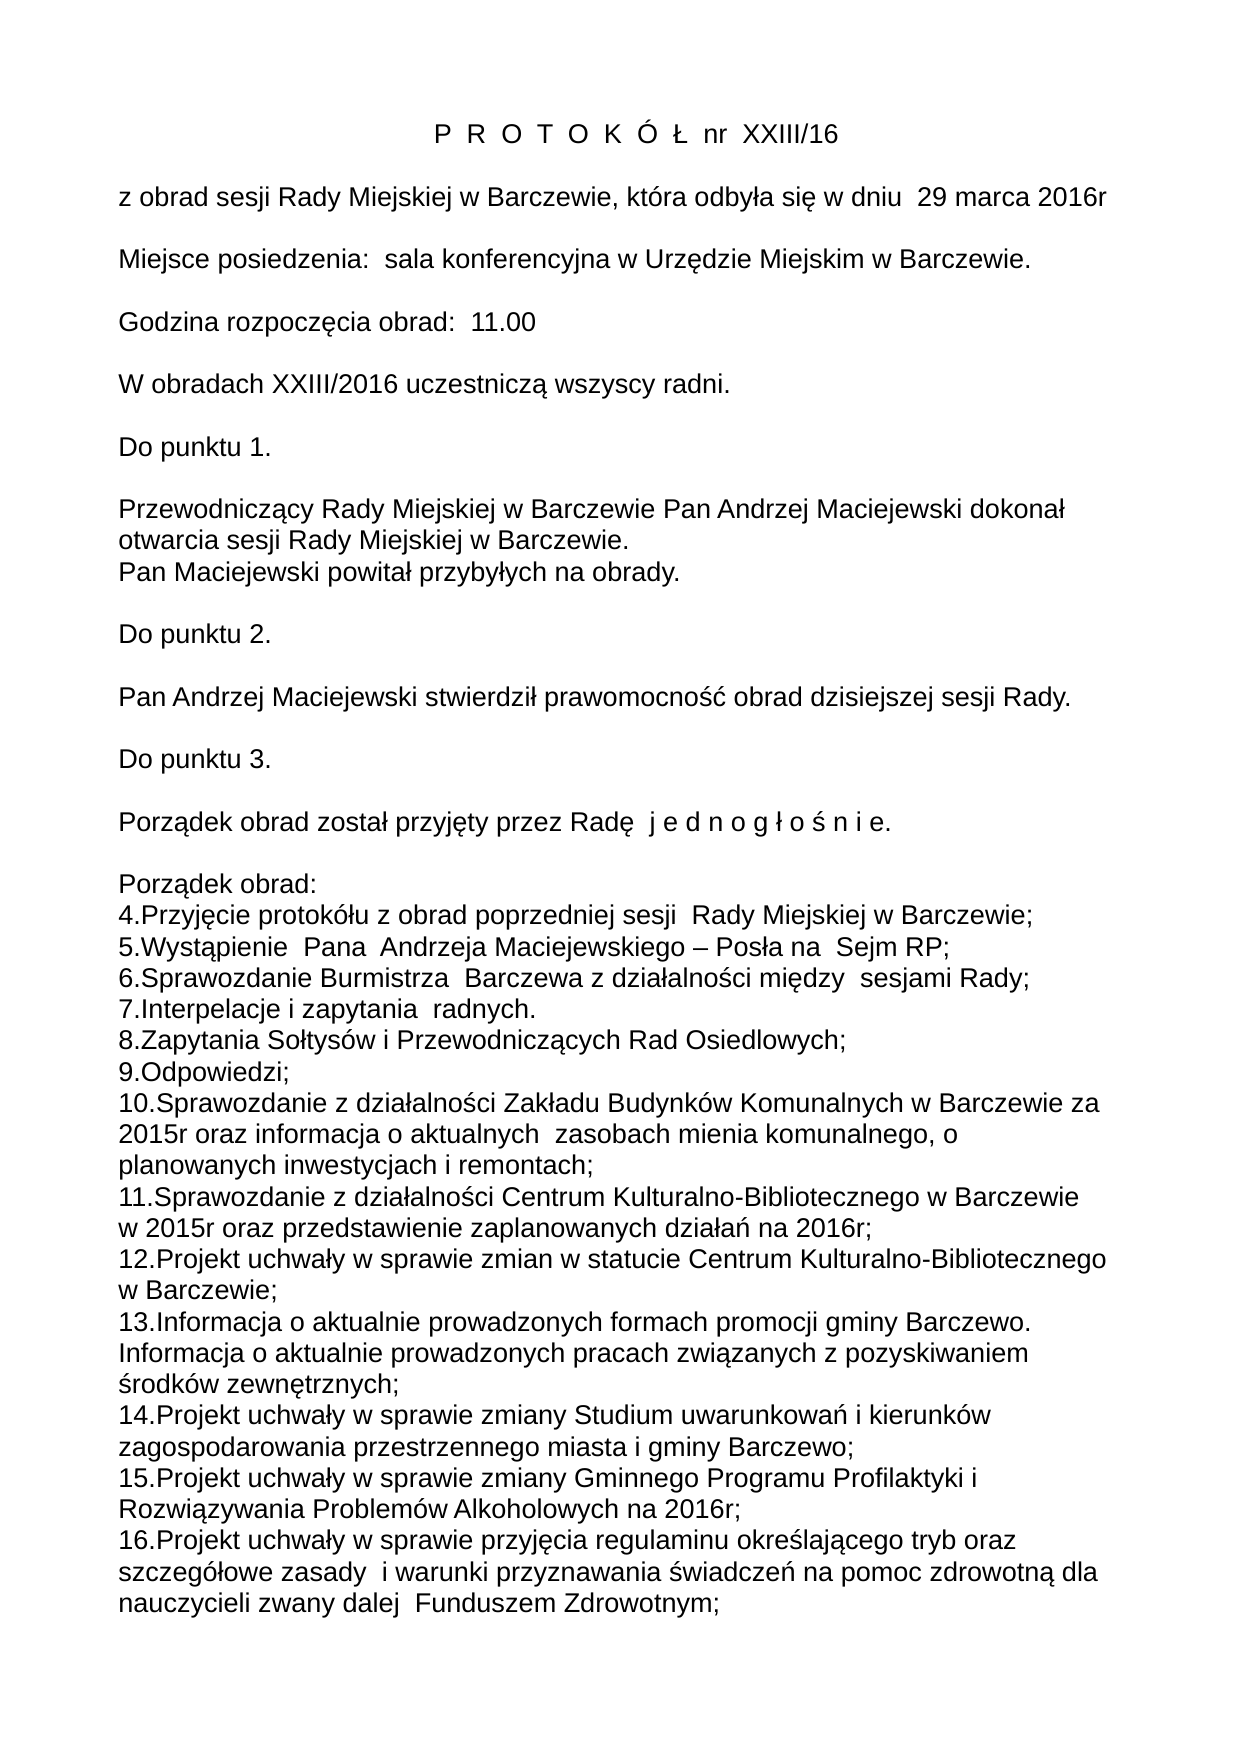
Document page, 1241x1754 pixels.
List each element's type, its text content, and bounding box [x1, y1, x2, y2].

text Miejsce posiedzenia: sala konferencyjna w Urzędzie Miejskim w Barczewie. [118, 243, 1122, 274]
text 13.Informacja o aktualnie prowadzonych formach promocji gminy Barczewo. Informacja o aktualnie prowadzonych pracach związanych z pozyskiwaniem [118, 1306, 1122, 1368]
text Do punktu 2. [118, 618, 1122, 649]
text Pan Maciejewski powitał przybyłych na obrady. [118, 556, 1122, 587]
text 14.Projekt uchwały w sprawie zmiany Studium uwarunkowań i kierunków zagospodarowania przestrzennego miasta i gminy Barczewo; [118, 1399, 1122, 1462]
text P R O T O K Ó Ł nr XXIII/16 [118, 118, 1122, 149]
text Do punktu 3. [118, 743, 1122, 774]
text W obradach XXIII/2016 uczestniczą wszyscy radni. [118, 368, 1122, 399]
text Pan Andrzej Maciejewski stwierdził prawomocność obrad dzisiejszej sesji Rady. [118, 681, 1122, 712]
text środków zewnętrznych; [118, 1368, 1122, 1399]
text 8.Zapytania Sołtysów i Przewodniczących Rad Osiedlowych; [118, 1024, 1122, 1056]
text Godzina rozpoczęcia obrad: 11.00 [118, 306, 1122, 337]
text 12.Projekt uchwały w sprawie zmian w statucie Centrum Kulturalno-Bibliotecznego w Barczewie; [118, 1243, 1122, 1306]
text z obrad sesji Rady Miejskiej w Barczewie, która odbyła się w dniu 29 marca 2016r [118, 181, 1122, 212]
text Do punktu 1. [118, 431, 1122, 462]
text 11.Sprawozdanie z działalności Centrum Kulturalno-Bibliotecznego w Barczewie [118, 1181, 1122, 1212]
text 9.Odpowiedzi; [118, 1056, 1122, 1087]
text 4.Przyjęcie protokółu z obrad poprzedniej sesji Rady Miejskiej w Barczewie; [118, 899, 1122, 931]
text Przewodniczący Rady Miejskiej w Barczewie Pan Andrzej Maciejewski dokonał otwarcia sesji Rady Miejskiej w Barczewie. [118, 493, 1122, 556]
text Porządek obrad: [118, 868, 1122, 899]
text 16.Projekt uchwały w sprawie przyjęcia regulaminu określającego tryb oraz szczegółowe zasady i warunki przyznawania świadczeń na pomoc zdrowotną dla nauczycieli zwany dalej Funduszem Zdrowotnym; [118, 1524, 1122, 1618]
text 5.Wystąpienie Pana Andrzeja Maciejewskiego – Posła na Sejm RP; [118, 931, 1122, 962]
text Porządek obrad został przyjęty przez Radę j e d n o g ł o ś n i e. [118, 806, 1122, 837]
text 6.Sprawozdanie Burmistrza Barczewa z działalności między sesjami Rady; [118, 962, 1122, 993]
text 10.Sprawozdanie z działalności Zakładu Budynków Komunalnych w Barczewie za [118, 1087, 1122, 1118]
text 15.Projekt uchwały w sprawie zmiany Gminnego Programu Profilaktyki i Rozwiązywania Problemów Alkoholowych na 2016r; [118, 1462, 1122, 1524]
text w 2015r oraz przedstawienie zaplanowanych działań na 2016r; [118, 1212, 1122, 1243]
text 2015r oraz informacja o aktualnych zasobach mienia komunalnego, o planowanych inwestycjach i remontach; [118, 1118, 1122, 1181]
text 7.Interpelacje i zapytania radnych. [118, 993, 1122, 1024]
